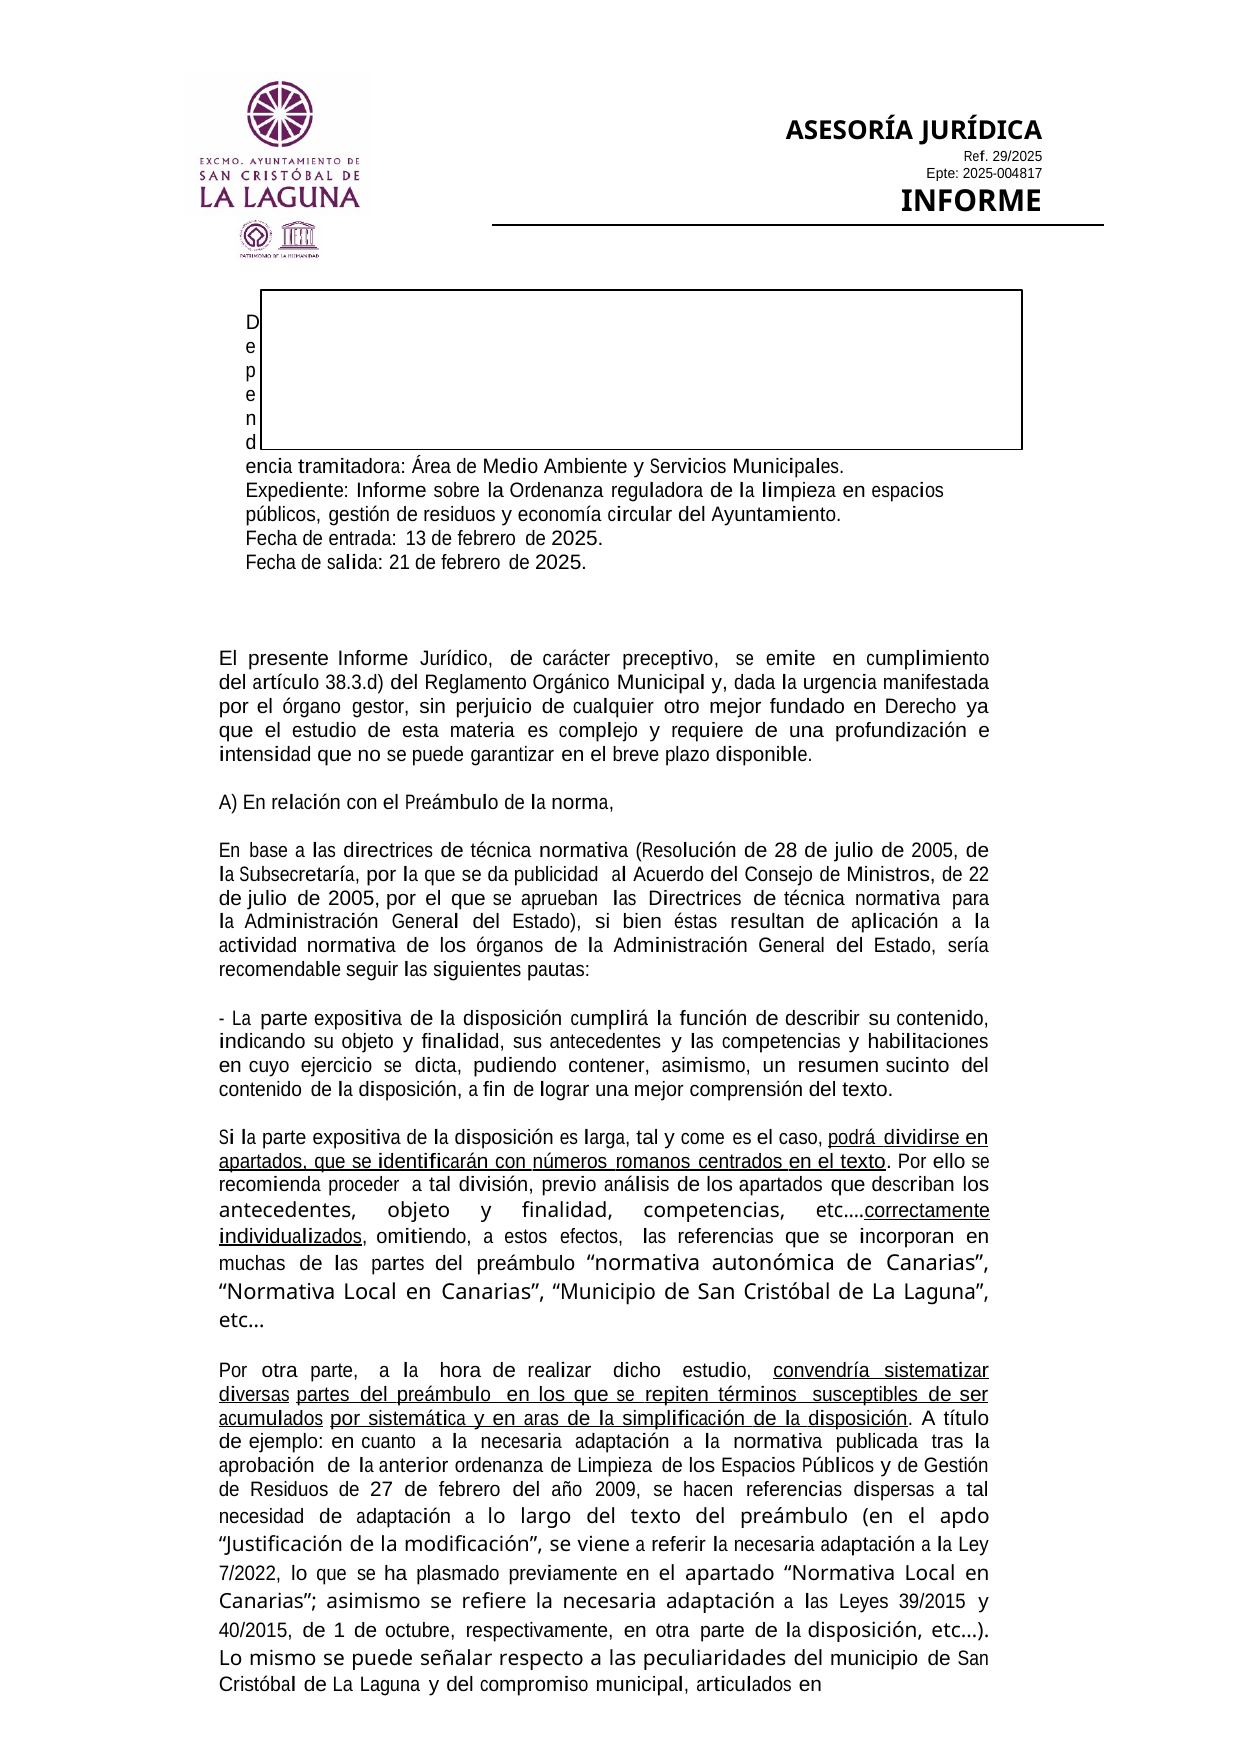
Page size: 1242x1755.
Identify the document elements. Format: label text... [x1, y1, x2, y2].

text A) En relación con el Preámbulo de la norma, [218, 789, 617, 813]
text - La parte expositiva de la disposición cumplirá la función de describir su contenido, indicando su objeto y finalidad, sus antecedentes y las competencias y habilitaciones en cuyo ejercicio se dicta, pudiendo contener, asimismo, un resumen sucinto del contenido de la disposición, a fin de lograr una mejor comprensión del texto. [218, 1005, 989, 1101]
text INFORME [42, 183, 1042, 217]
text Por otra parte, a la hora de realizar dicho estudio, convendría sistematizar diversas partes del preámbulo en los que se repiten términos susceptibles de ser acumulados por sistemática y en aras de la simplificación de la disposición. A título de ejemplo: en cuanto a la necesaria adaptación a la normativa publicada tras la aprobación de la anterior ordenanza de Limpieza de los Espacios Públicos y de Gestión de Residuos de 27 de febrero del año 2009, se hacen referencias dispersas a tal necesidad de adaptación a lo largo del texto del preámbulo (en el apdo “Justificación de la modificación”, se viene a referir la necesaria adaptación a la Ley 7/2022, lo que se ha plasmado previamente en el apartado “Normativa Local en Canarias”; asimismo se refiere la necesaria adaptación a las Leyes 39/2015 y 40/2015, de 1 de octubre, respectivamente, en otra parte de la disposición, etc…). Lo mismo se puede señalar respecto a las peculiaridades del municipio de San Cristóbal de La Laguna y del compromiso municipal, articulados en [218, 1357, 989, 1696]
text En base a las directrices de técnica normativa (Resolución de 28 de julio de 2005, de la Subsecretaría, por la que se da publicidad al Acuerdo del Consejo de Ministros, de 22 de julio de 2005, por el que se aprueban las Directrices de técnica normativa para la Administración General del Estado), si bien éstas resultan de aplicación a la actividad normativa de los órganos de la Administración General del Estado, sería recomendable seguir las siguientes pautas: [218, 837, 989, 981]
text [42, 112, 184, 147]
text El presente Informe Jurídico, de carácter preceptivo, se emite en cumplimiento del artículo 38.3.d) del Reglamento Orgánico Municipal y, dada la urgencia manifestada por el órgano gestor, sin perjuicio de cualquier otro mejor fundado en Derecho ya que el estudio de esta materia es complejo y requiere de una profundización e intensidad que no se puede garantizar en el breve plazo disponible. [218, 646, 989, 765]
text [42, 148, 184, 164]
text [42, 165, 184, 182]
text Si la parte expositiva de la disposición es larga, tal y come es el caso, podrá dividirse en apartados, que se identificarán con números romanos centrados en el texto. Por ello se recomienda proceder a tal división, previo análisis de los apartados que describan los antecedentes, objeto y finalidad, competencias, etc….correctamente individualizados, omitiendo, a estos efectos, las referencias que se incorporan en muchas de las partes del preámbulo “normativa autonómica de Canarias”, “Normativa Local en Canarias”, “Municipio de San Cristóbal de La Laguna”, etc… [218, 1126, 990, 1334]
text ASESORÍA JURÍDICA [372, 112, 1042, 147]
text Dependencia tramitadora: Área de Medio Ambiente y Servicios Municipales. Expediente: Informe sobre la Ordenanza reguladora de la limpieza en espacios públicos, gestión de residuos y economía circular del Ayuntamiento. [245, 310, 949, 526]
text Ref. 29/2025 [372, 148, 1042, 164]
text Epte: 2025-004817 [372, 165, 1042, 182]
text Fecha de entrada: 13 de febrero de 2025. Fecha de salida: 21 de febrero de 2025. [245, 526, 604, 574]
